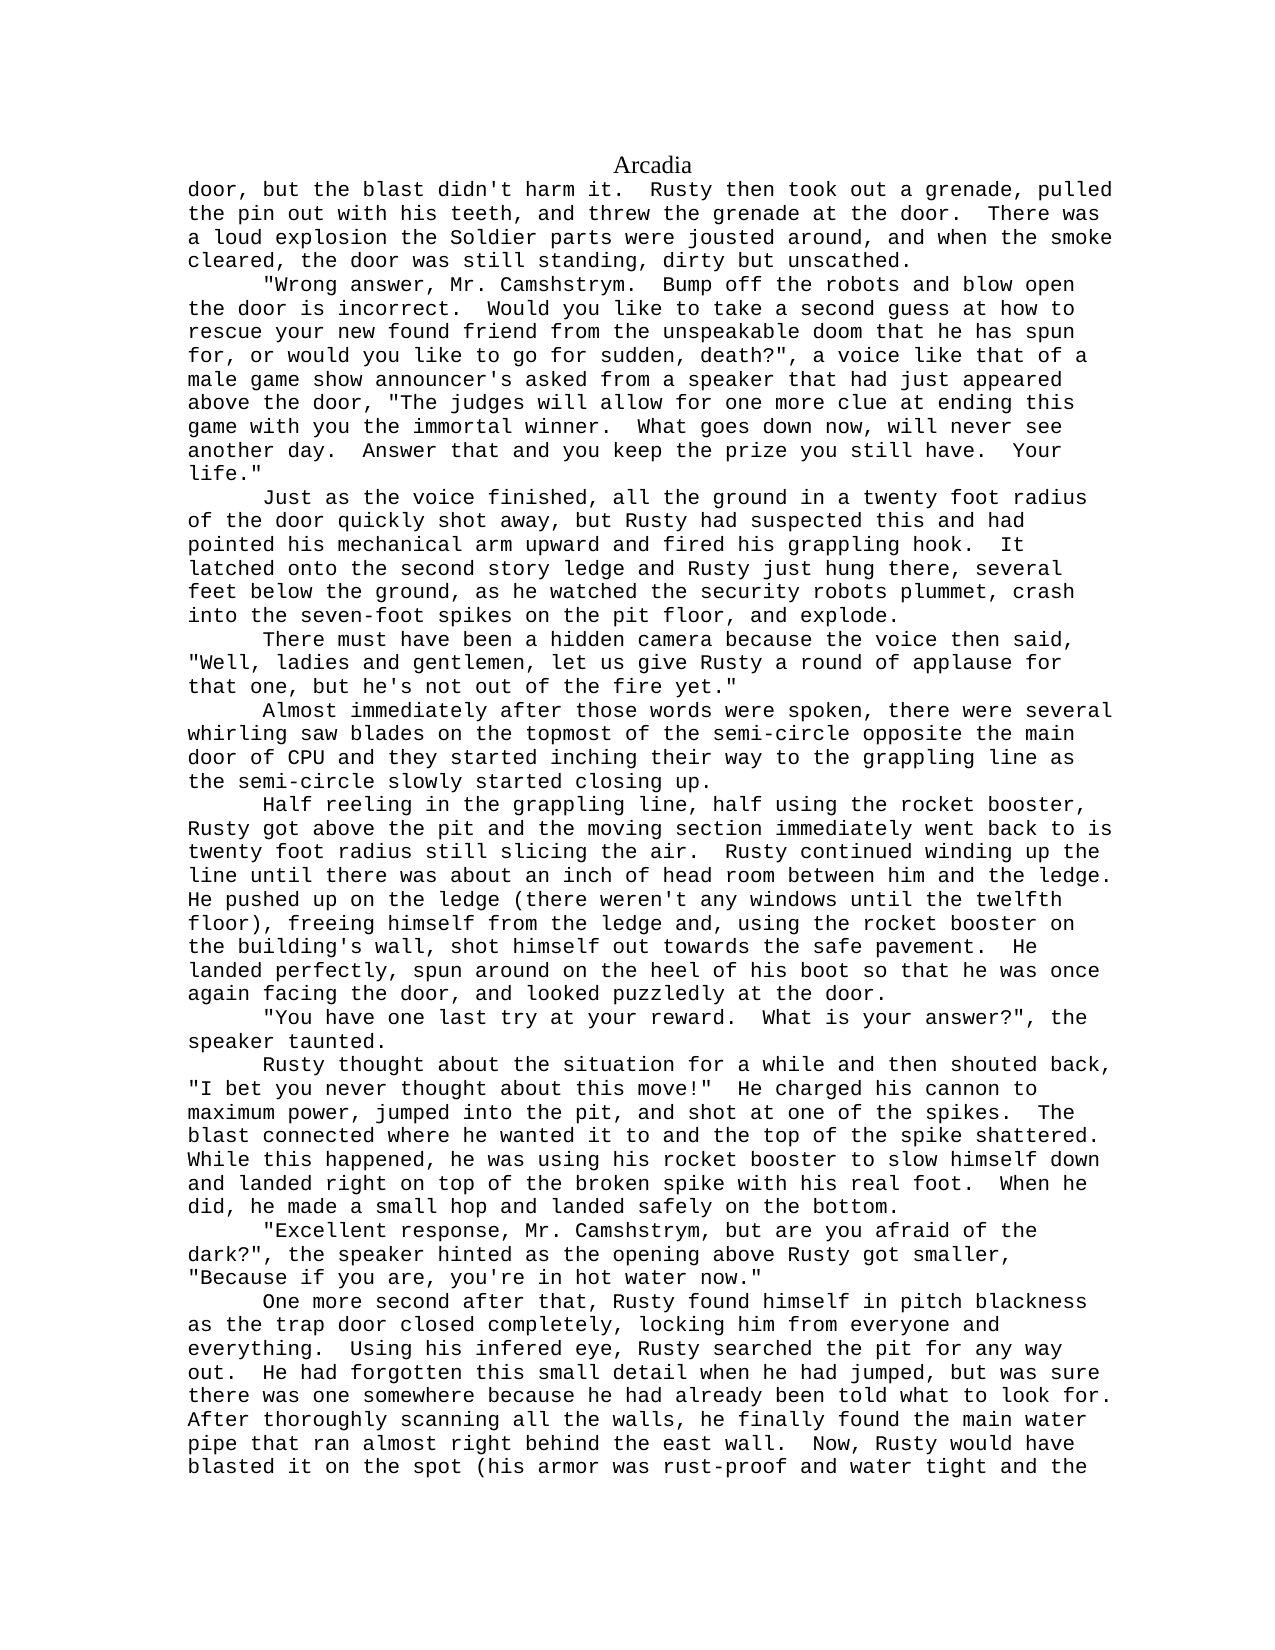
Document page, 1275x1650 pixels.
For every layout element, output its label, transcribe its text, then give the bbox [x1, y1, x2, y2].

text Almost immediately after those words were spoken, there were several whirling saw blades on the topmost of the semi-circle opposite the main door of CPU and they started inching their way to the grappling line as the semi-circle slowly started closing up. [187, 700, 1117, 794]
text "You have one last try at your reward. What is your answer?", the speaker taunted. [187, 1007, 1117, 1054]
text Half reeling in the grappling line, half using the rocket booster, Rusty got above the pit and the moving section immediately went back to is twenty foot radius still slicing the air. Rusty continued winding up the line until there was about an inch of head room between him and the ledge. He pushed up on the ledge (there weren't any windows until the twelfth floor), freeing himself from the ledge and, using the rocket booster on the building's wall, shot himself out towards the safe pavement. He landed perfectly, spun around on the heel of his boot so that he was once again facing the door, and looked puzzledly at the door. [187, 794, 1117, 1007]
text One more second after that, Rusty found himself in pitch blackness as the trap door closed completely, locking him from everyone and everything. Using his infered eye, Rusty searched the pit for any way out. He had forgotten this small detail when he had jumped, but was sure there was one somewhere because he had already been told what to look for. After thoroughly scanning all the walls, he finally found the main water pipe that ran almost right behind the east wall. Now, Rusty would have blasted it on the spot (his armor was rust-proof and water tight and the [187, 1291, 1117, 1480]
text There must have been a hidden camera because the voice then said, "Well, ladies and gentlemen, let us give Rusty a round of applause for that one, but he's not out of the fire yet." [187, 629, 1117, 700]
text Just as the voice finished, all the ground in a twenty foot radius of the door quickly shot away, but Rusty had suspected this and had pointed his mechanical arm upward and fired his grappling hook. It latched onto the second story ledge and Rusty just hung there, several feet below the ground, as he watched the security robots plummet, crash into the seven-foot spikes on the pit floor, and explode. [187, 487, 1117, 629]
text Rusty thought about the situation for a while and then shouted back, "I bet you never thought about this move!" He charged his cannon to maximum power, jumped into the pit, and shot at one of the spikes. The blast connected where he wanted it to and the top of the spike shattered. While this happened, he was using his rocket booster to slow himself down and landed right on top of the broken spike with his real foot. When he did, he made a small hop and landed safely on the bottom. [187, 1054, 1117, 1220]
text door, but the blast didn't harm it. Rusty then took out a grenade, pulled the pin out with his teeth, and threw the grenade at the door. There was a loud explosion the Soldier parts were jousted around, and when the smoke cleared, the door was still standing, dirty but unscathed. [187, 179, 1117, 274]
text "Wrong answer, Mr. Camshstrym. Bump off the robots and blow open the door is incorrect. Would you like to take a second guess at how to rescue your new found friend from the unspeakable doom that he has spun for, or would you like to go for sudden, death?", a voice like that of a male game show announcer's asked from a speaker that had just appeared above the door, "The judges will allow for one more clue at ending this game with you the immortal winner. What goes down now, will never see another day. Answer that and you keep the prize you still have. Your life." [187, 274, 1117, 487]
text "Excellent response, Mr. Camshstrym, but are you afraid of the dark?", the speaker hinted as the opening above Rusty got smaller, "Because if you are, you're in hot water now." [187, 1220, 1117, 1291]
